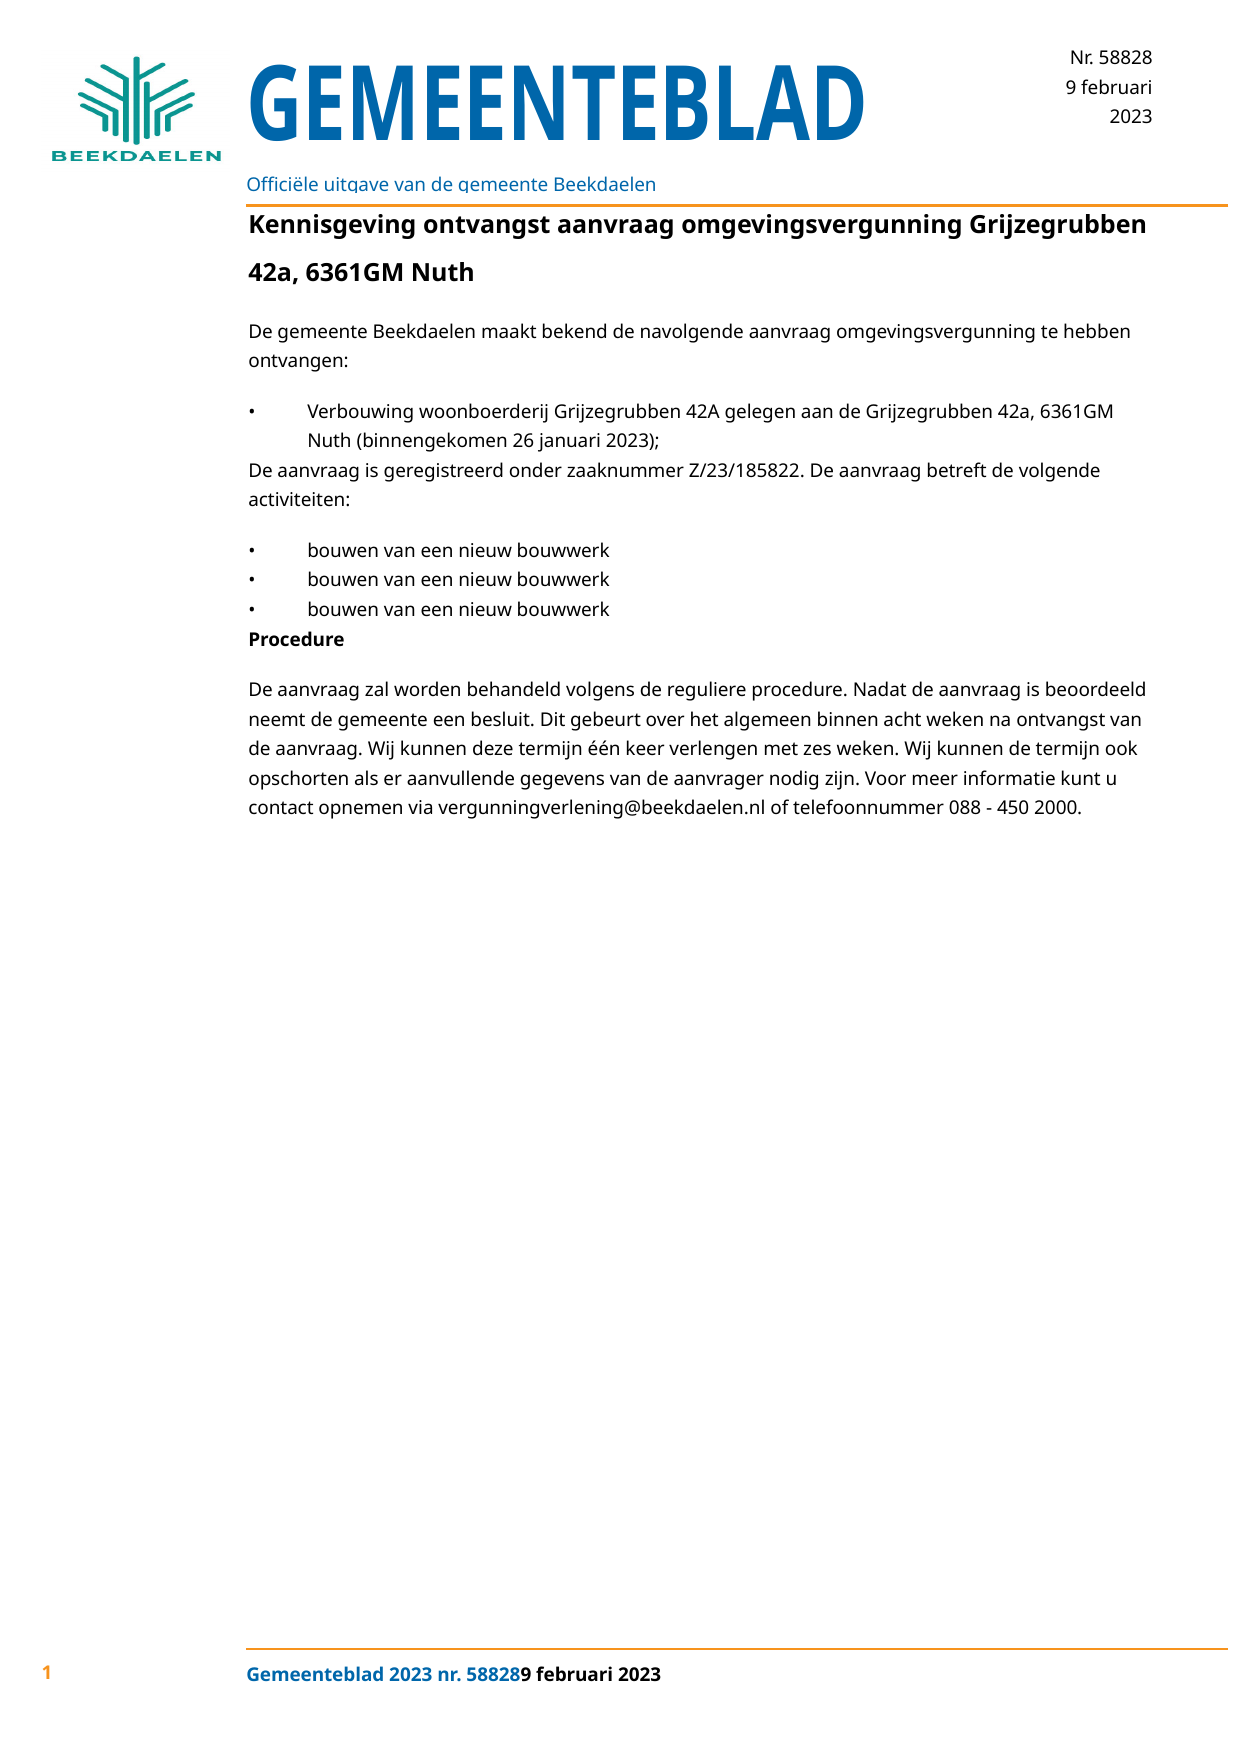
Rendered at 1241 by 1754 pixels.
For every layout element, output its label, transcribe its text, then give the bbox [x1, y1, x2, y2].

list bouwen van een nieuw bouwwerk [248, 567, 1152, 592]
text Procedure [248, 626, 1152, 652]
text De aanvraag is geregistreerd onder zaaknummer Z/23/185822. De aanvraag betreft de volgende activiteiten: [248, 457, 1152, 512]
list bouwen van een nieuw bouwwerk [248, 596, 1152, 622]
list bouwen van een nieuw bouwwerk [248, 537, 1152, 563]
list Verbouwing woonboerderij Grijzegrubben 42A gelegen aan de Grijzegrubben 42a, 6361GM Nuth (binnengekomen 26 januari 2023); [248, 398, 1152, 453]
text De gemeente Beekdaelen maakt bekend de navolgende aanvraag omgevingsvergunning te hebben ontvangen: [248, 318, 1152, 373]
picture [41, 47, 231, 172]
text Kennisgeving ontvangst aanvraag omgevingsvergunning Grijzegrubben 42a, 6361GM Nuth [248, 207, 1152, 288]
text De aanvraag zal worden behandeld volgens de reguliere procedure. Nadat de aanvraag is beoordeeld neemt de gemeente een besluit. Dit gebeurt over het algemeen binnen acht weken na ontvangst van de aanvraag. Wij kunnen deze termijn één keer verlengen met zes weken. Wij kunnen de termijn ook opschorten als er aanvullende gegevens van de aanvrager nodig zijn. Voor meer informatie kunt u contact opnemen via vergunningverlening@beekdaelen.nl of telefoonnummer 088 - 450 2000. [248, 676, 1152, 820]
